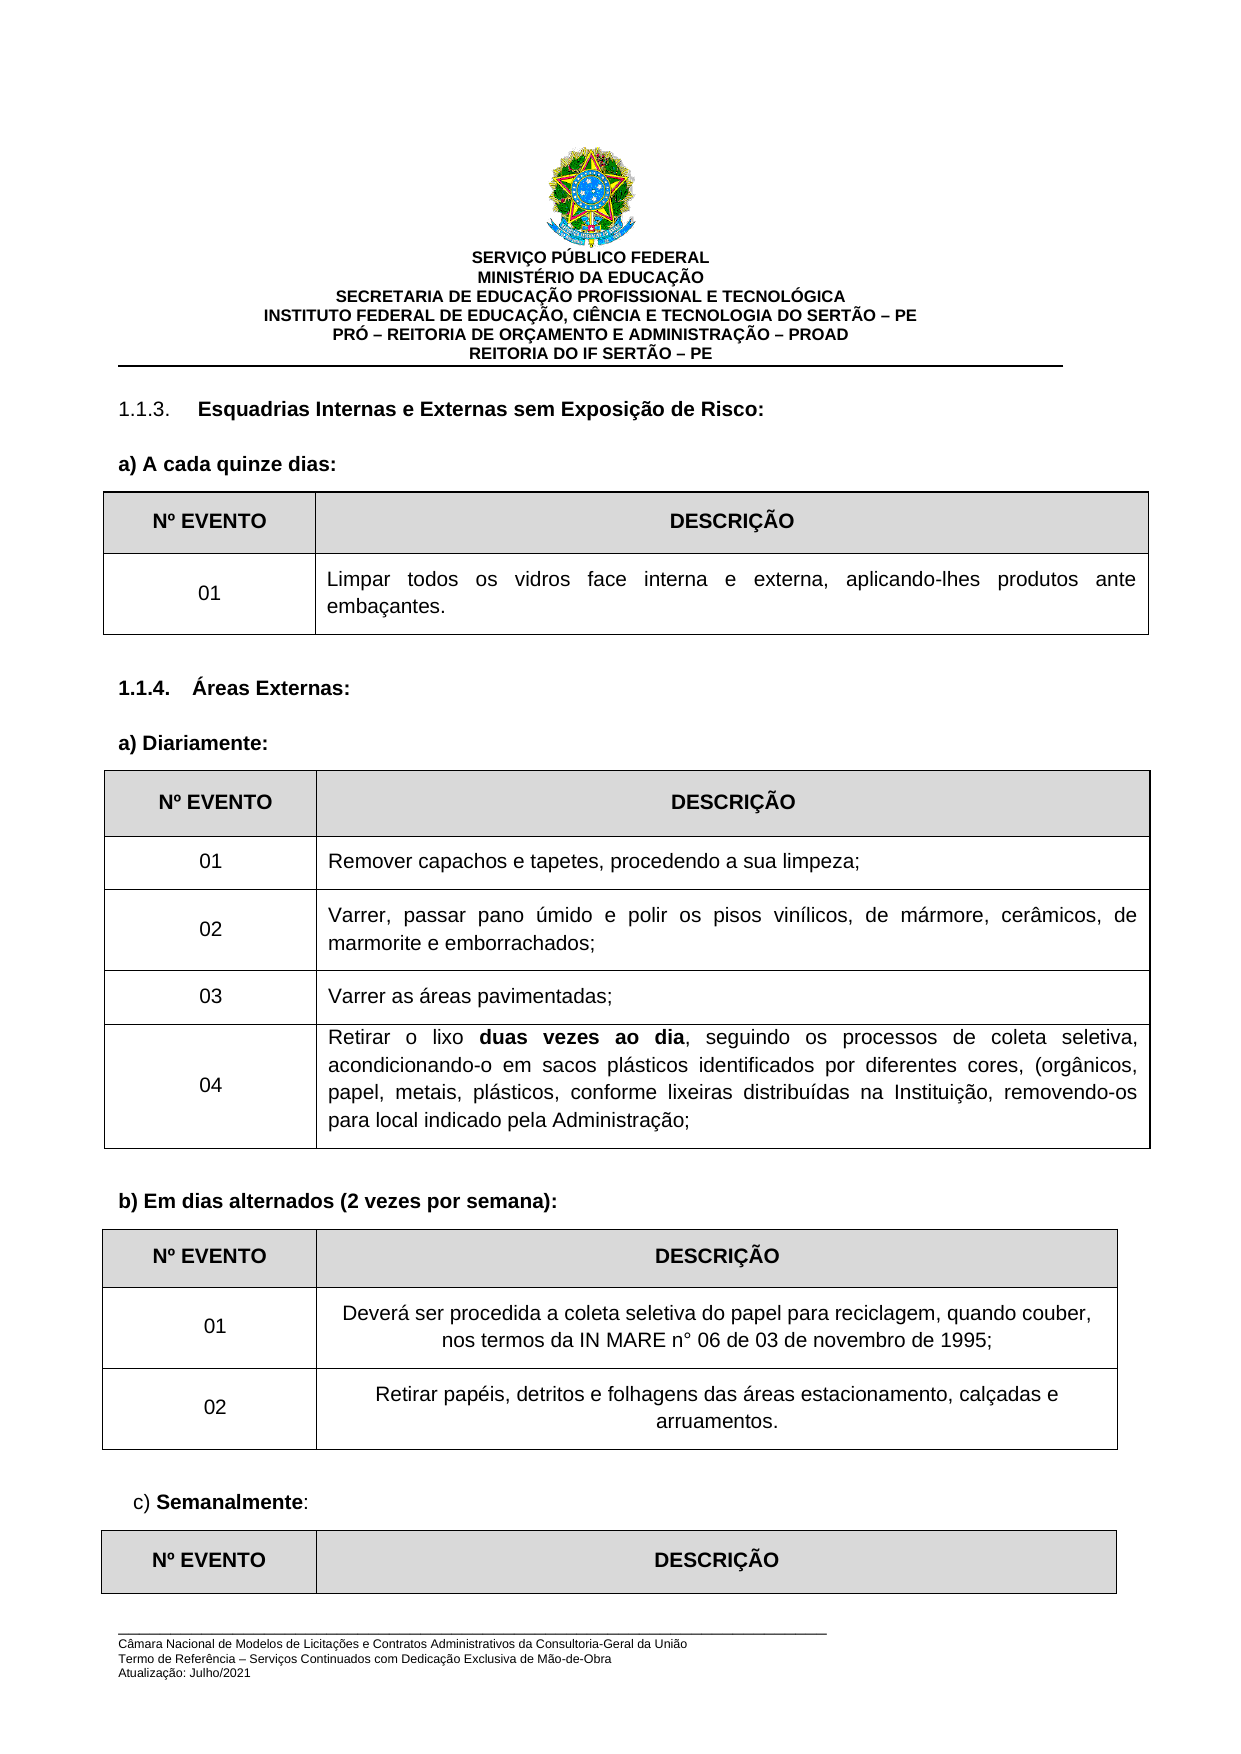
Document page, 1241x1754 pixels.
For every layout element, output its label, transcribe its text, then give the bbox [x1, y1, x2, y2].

table_cell Limpar todos os vidros face interna e externa, aplicando-lhes produtos ante embaçantes. [316, 554, 1148, 634]
list Esquadrias Internas e Externas sem Exposição de Risco: [118, 396, 1063, 420]
table_header DESCRIÇÃO [316, 493, 1148, 553]
table_cell Deverá ser procedida a coleta seletiva do papel para reciclagem, quando couber, nos termos da IN MARE n° 06 de 03 de novembro de 1995; [317, 1288, 1117, 1368]
table_cell 02 [105, 890, 316, 970]
table_cell 03 [105, 971, 316, 1024]
table_cell Remover capachos e tapetes, procedendo a sua limpeza; [317, 837, 1149, 889]
table_cell 02 [103, 1369, 316, 1449]
table_cell 01 [104, 554, 315, 634]
table_header Nº EVENTO [102, 1531, 316, 1593]
table_header DESCRIÇÃO [317, 771, 1149, 836]
text a) Diariamente: [118, 730, 1063, 754]
list Áreas Externas: [118, 675, 1063, 699]
table_header Nº EVENTO [103, 1230, 316, 1287]
table_header DESCRIÇÃO [317, 1230, 1117, 1287]
text c) Semanalmente: [118, 1490, 1063, 1514]
table_cell 04 [105, 1025, 316, 1147]
table_cell Varrer, passar pano úmido e polir os pisos vinílicos, de mármore, cerâmicos, de marmorite e emborrachados; [317, 890, 1149, 970]
table_header Nº EVENTO [104, 493, 315, 553]
table_header Nº EVENTO [105, 771, 316, 836]
table_header DESCRIÇÃO [317, 1531, 1116, 1593]
table_cell Varrer as áreas pavimentadas; [317, 971, 1149, 1024]
text b) Em dias alternados (2 vezes por semana): [118, 1188, 1063, 1212]
table_cell 01 [105, 837, 316, 889]
table_cell 01 [103, 1288, 316, 1368]
text a) A cada quinze dias: [118, 451, 1063, 475]
table_cell Retirar o lixo duas vezes ao dia, seguindo os processos de coleta seletiva, acondicionando-o em sacos plásticos identificados por diferentes cores, (orgânicos, papel, metais, plásticos, conforme lixeiras distribuídas na Instituição, removendo-os para local indicado pela Administração; [317, 1025, 1149, 1147]
table_cell Retirar papéis, detritos e folhagens das áreas estacionamento, calçadas e arruamentos. [317, 1369, 1117, 1449]
